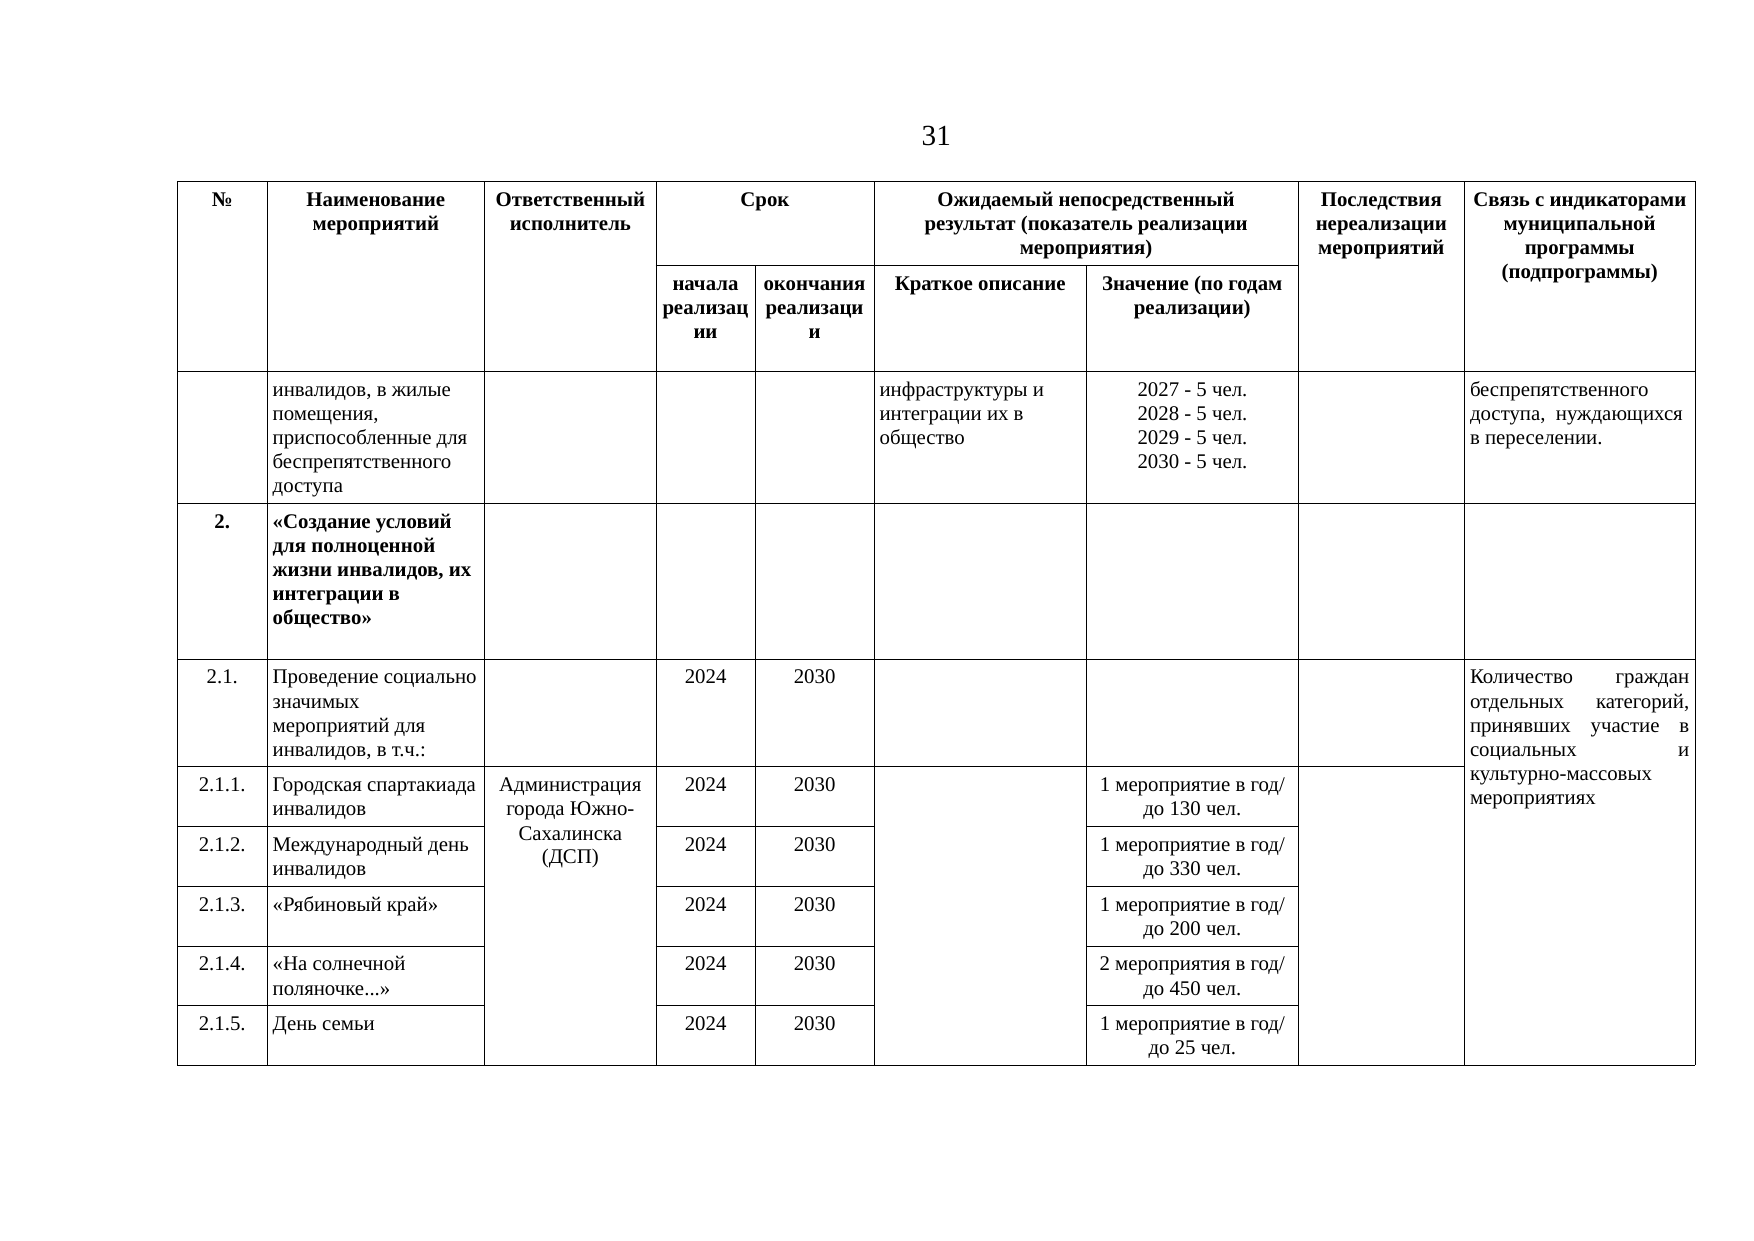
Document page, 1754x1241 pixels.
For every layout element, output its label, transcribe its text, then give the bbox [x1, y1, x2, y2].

table_cell День семьи [268, 1006, 484, 1065]
table_cell 2027 - 5 чел. 2028 - 5 чел. 2029 - 5 чел. 2030 - 5 чел. [1087, 372, 1298, 503]
table_cell 2030 [756, 767, 874, 826]
table_cell Количество граждан отдельных категорий, принявших участие в социальных и культурно-массовых мероприятиях [1465, 660, 1695, 1065]
table_cell 2030 [756, 827, 874, 886]
table_cell начала реализации [657, 266, 755, 371]
table_cell [1299, 372, 1464, 503]
table_cell 2024 [657, 1006, 755, 1065]
table_cell [178, 372, 267, 503]
table_cell 2024 [657, 660, 755, 766]
table_cell [1299, 504, 1464, 659]
table_cell «Рябиновый край» [268, 887, 484, 946]
table_header Наименование мероприятий [268, 182, 484, 371]
table_cell 2030 [756, 887, 874, 946]
table_cell [657, 372, 755, 503]
table_cell [485, 372, 656, 503]
table_cell «Создание условий для полноценной жизни инвалидов, их интеграции в общество» [268, 504, 484, 659]
table_cell Значение (по годам реализации) [1087, 266, 1298, 371]
table_cell [756, 504, 874, 659]
table_cell 2.1.3. [178, 887, 267, 946]
table_cell 1 мероприятие в год/ до 200 чел. [1087, 887, 1298, 946]
table_cell 2.1.1. [178, 767, 267, 826]
table_cell 2030 [756, 660, 874, 766]
table_cell 2030 [756, 947, 874, 1005]
table_cell Администрация города Южно-Сахалинска (ДСП) [485, 767, 656, 1065]
table_cell беспрепятственного доступа, нуждающихся в переселении. [1465, 372, 1695, 503]
table_header № [178, 182, 267, 371]
table_cell [485, 660, 656, 766]
table_cell 2 мероприятия в год/ до 450 чел. [1087, 947, 1298, 1005]
table_cell [756, 372, 874, 503]
table_cell 2024 [657, 827, 755, 886]
table_cell 1 мероприятие в год/ до 330 чел. [1087, 827, 1298, 886]
table_cell окончания реализации [756, 266, 874, 371]
table_cell «На солнечной поляночке...» [268, 947, 484, 1005]
table_cell [1087, 504, 1298, 659]
table_cell [1087, 660, 1298, 766]
table_cell [1299, 660, 1464, 766]
table_cell [875, 660, 1086, 766]
table_cell [485, 504, 656, 659]
table_cell 1 мероприятие в год/ до 130 чел. [1087, 767, 1298, 826]
table_cell 2.1.5. [178, 1006, 267, 1065]
table_header Ответственный исполнитель [485, 182, 656, 371]
table_cell [875, 767, 1086, 1065]
table_cell Проведение социально значимых мероприятий для инвалидов, в т.ч.: [268, 660, 484, 766]
table_cell 2.1.4. [178, 947, 267, 1005]
table_cell Международный день инвалидов [268, 827, 484, 886]
table_cell 1 мероприятие в год/ до 25 чел. [1087, 1006, 1298, 1065]
table_cell [1299, 767, 1464, 1065]
table_cell [1465, 504, 1695, 659]
table_cell [875, 504, 1086, 659]
table_header Последствия нереализации мероприятий [1299, 182, 1464, 371]
table_cell 2024 [657, 767, 755, 826]
table_cell инвалидов, в жилые помещения, приспособленные для беспрепятственного доступа [268, 372, 484, 503]
table_header Ожидаемый непосредственный результат (показатель реализации мероприятия) [875, 182, 1298, 265]
table_cell Краткое описание [875, 266, 1086, 371]
table_cell 2. [178, 504, 267, 659]
table_cell 2024 [657, 887, 755, 946]
table_cell 2024 [657, 947, 755, 1005]
table_cell Городская спартакиада инвалидов [268, 767, 484, 826]
table_cell 2.1.2. [178, 827, 267, 886]
table_cell [657, 504, 755, 659]
table_header Связь с индикаторами муниципальной программы (подпрограммы) [1465, 182, 1695, 371]
table_cell 2030 [756, 1006, 874, 1065]
table_cell 2.1. [178, 660, 267, 766]
table_cell инфраструктуры и интеграции их в общество [875, 372, 1086, 503]
table_header Срок [657, 182, 874, 265]
